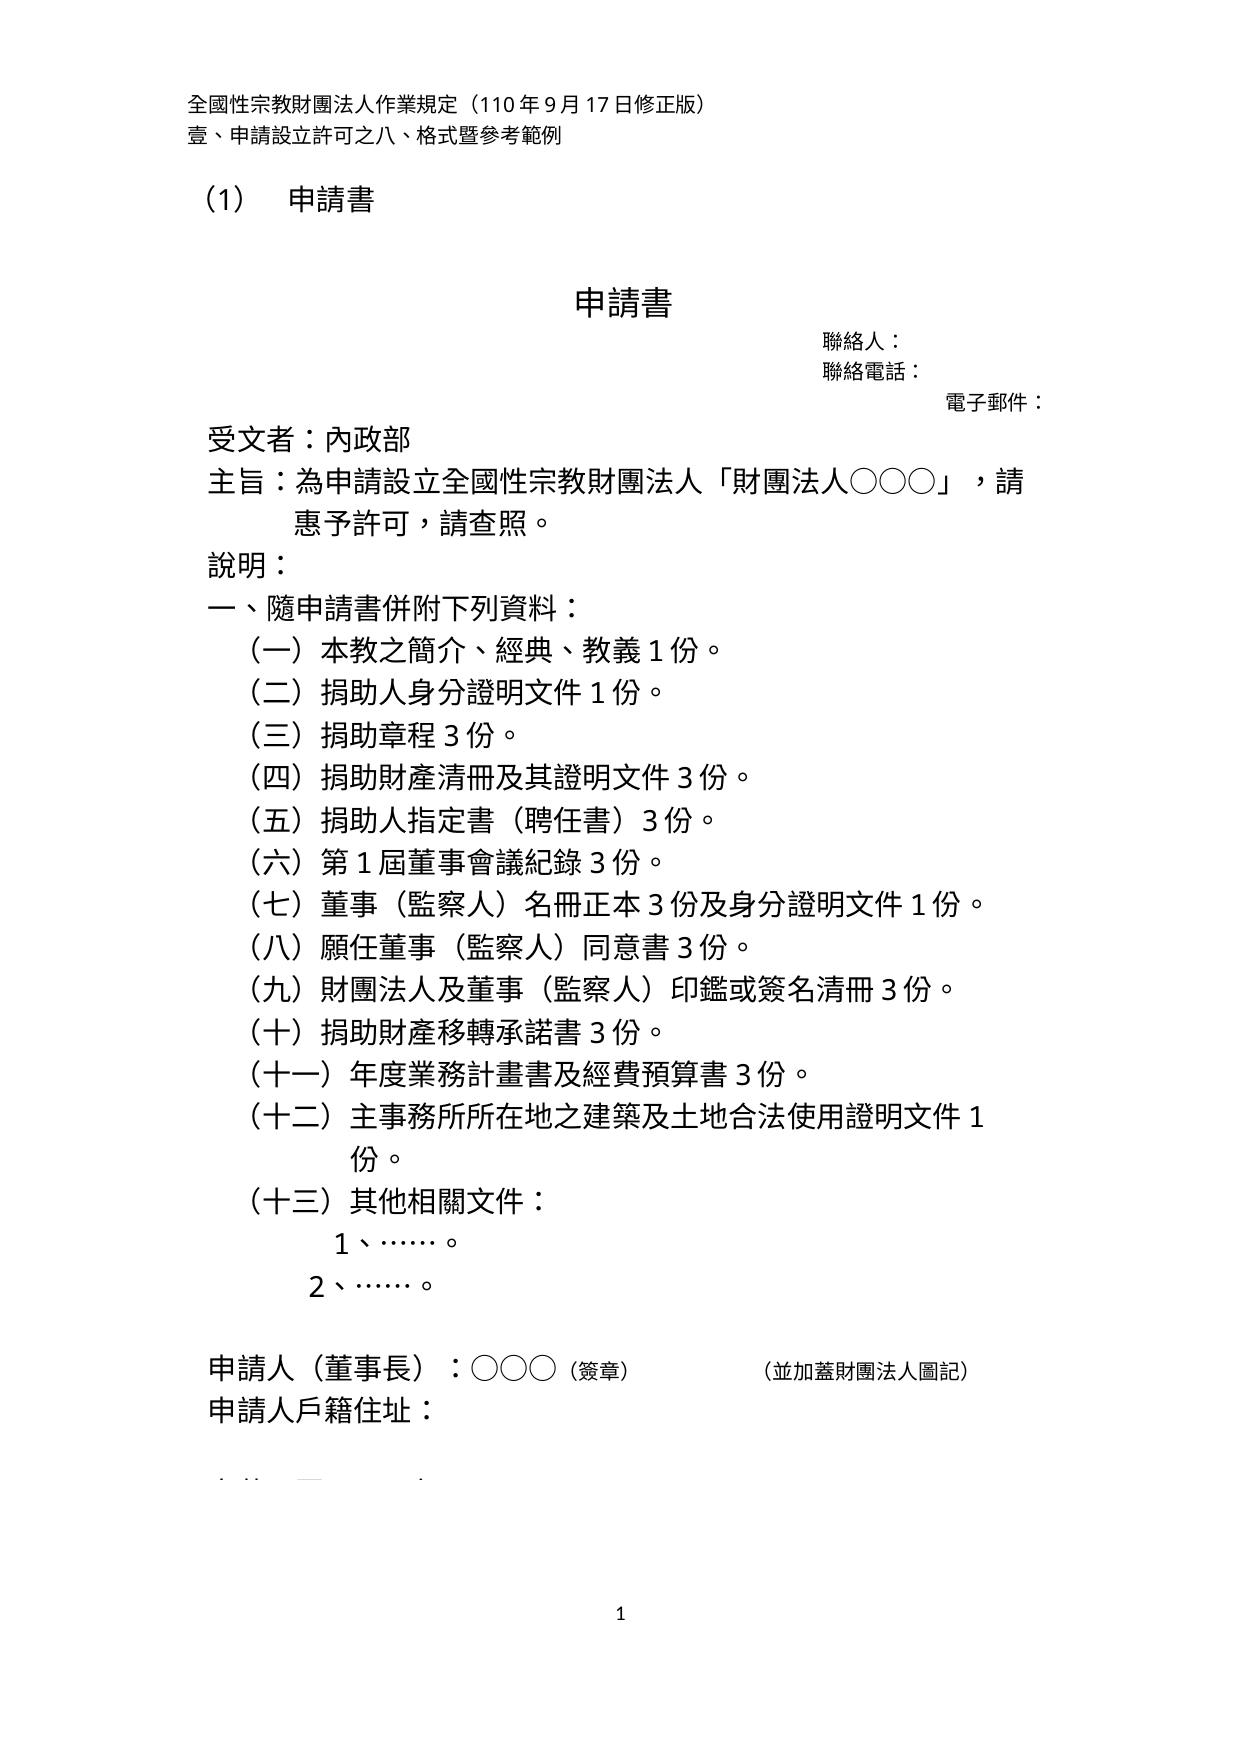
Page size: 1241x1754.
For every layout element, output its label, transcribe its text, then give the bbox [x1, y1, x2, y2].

text （十）捐助財產移轉承諾書3份。 [208, 1009, 1039, 1052]
text （十一）年度業務計畫書及經費預算書3份。 [208, 1052, 1039, 1094]
text （一）本教之簡介、經典、教義1份。 [208, 628, 1039, 670]
text 2、……。 [258, 1263, 1039, 1306]
text 聯絡電話： [208, 356, 1039, 386]
text 申請人（董事長）：○○○（簽章） （並加蓋財團法人圖記） [208, 1345, 1039, 1388]
text 受文者：內政部 [208, 416, 1039, 458]
text （五）捐助人指定書（聘任書）3份。 [208, 797, 1039, 839]
text 份。 [340, 1136, 1039, 1179]
text 主旨：為申請設立全國性宗教財團法人「財團法人○○○」，請惠予許可，請查照。 [208, 458, 1039, 543]
list 申請書 [187, 156, 1053, 219]
text （十三）其他相關文件： [208, 1179, 1039, 1221]
text （十二）主事務所所在地之建築及土地合法使用證明文件1 [222, 1094, 1039, 1136]
text 電子郵件： [208, 386, 1039, 416]
text 說明： [208, 543, 1039, 585]
text （四）捐助財產清冊及其證明文件3份。 [208, 755, 1039, 797]
text （三）捐助章程3份。 [208, 712, 1039, 755]
text 申請人戶籍住址： [208, 1388, 1039, 1430]
text 中華民國 年 月 日 [208, 1470, 1039, 1480]
text （九）財團法人及董事（監察人）印鑑或簽名清冊3份。 [208, 967, 1039, 1009]
text （七）董事（監察人）名冊正本3份及身分證明文件1份。 [208, 882, 1039, 924]
text （八）願任董事（監察人）同意書3份。 [208, 924, 1039, 967]
text （二）捐助人身分證明文件1份。 [208, 670, 1039, 712]
text （六）第1屆董事會議紀錄3份。 [208, 839, 1039, 882]
text 1、……。 [233, 1221, 1039, 1263]
text 申請書 [208, 277, 1039, 325]
text 聯絡人： [208, 325, 1039, 356]
text 一、隨申請書併附下列資料： [208, 585, 1039, 628]
